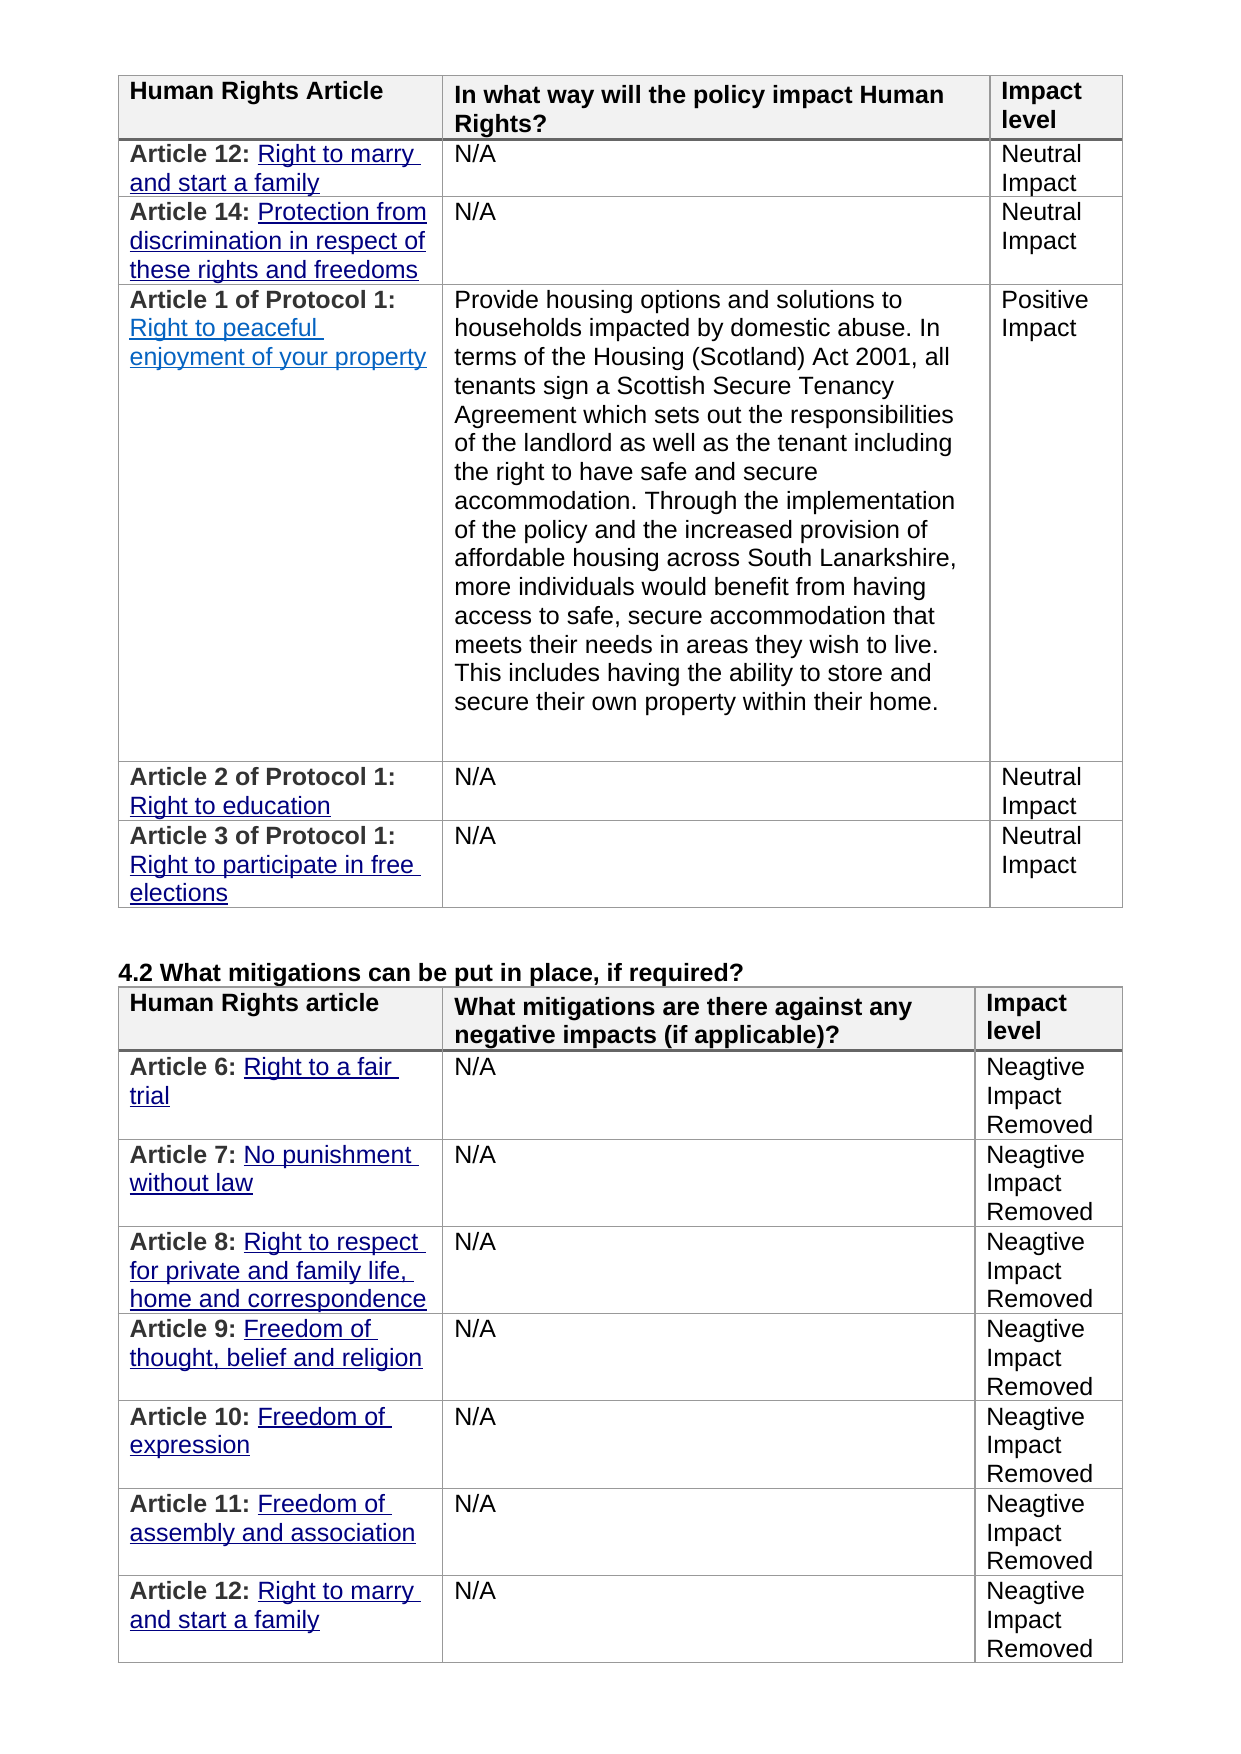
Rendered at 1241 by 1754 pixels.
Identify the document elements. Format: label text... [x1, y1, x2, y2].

table_cell Article 9: Freedom of thought, belief and religion [119, 1314, 442, 1400]
table_cell Article 7: No punishment without law [119, 1140, 442, 1226]
table_cell Provide housing options and solutions to households impacted by domestic abuse. In terms of the Housing (Scotland) Act 2001, all tenants sign a Scottish Secure Tenancy Agreement which sets out the responsibilities of the landlord as well as the tenant including the right to have safe and secure accommodation. Through the implementation of the policy and the increased provision of affordable housing across South Lanarkshire, more individuals would benefit from having access to safe, secure accommodation that meets their needs in areas they wish to live. This includes having the ability to store and secure their own property within their home. [443, 285, 989, 761]
table_cell Article 8: Right to respect for private and family life, home and correspondence [119, 1227, 442, 1313]
table_cell Choose an item. [976, 1576, 1122, 1662]
table_header What mitigations are there against any negative impacts (if applicable)? [443, 988, 974, 1049]
table_cell N/A [443, 141, 989, 196]
table_cell Neutral Impact [991, 141, 1122, 196]
table_cell Article 14: Protection from discrimination in respect of these rights and freedoms [119, 197, 442, 283]
subtitle 4.2 What mitigations can be put in place, if required? [118, 958, 1122, 986]
table_cell Article 6: Right to a fair trial [119, 1052, 442, 1138]
table_cell N/A [443, 1227, 974, 1313]
table_cell N/A [443, 1140, 974, 1226]
table_cell Positive Impact [991, 285, 1122, 761]
table_cell Neutral Impact [991, 197, 1122, 283]
table_cell Neutral Impact [991, 762, 1122, 820]
table_cell Neutral Impact [991, 821, 1122, 907]
table_cell Article 12: Right to marry and start a family [119, 1576, 442, 1662]
table_header Human Rights Article [119, 76, 442, 138]
table_cell Article 11: Freedom of assembly and association [119, 1489, 442, 1575]
table_cell Choose an item. [976, 1052, 1122, 1138]
table_cell Choose an item. [976, 1401, 1122, 1488]
table_cell N/A [443, 1489, 974, 1575]
table_cell Article 1 of Protocol 1: Right to peaceful enjoyment of your property [119, 285, 442, 761]
table_header Impact level [991, 76, 1122, 138]
table_cell Choose an item. [976, 1489, 1122, 1575]
table_cell N/A [443, 1052, 974, 1138]
table_cell Article 2 of Protocol 1: Right to education [119, 762, 442, 820]
table_header In what way will the policy impact Human Rights? [443, 76, 989, 138]
table_cell N/A [443, 1576, 974, 1662]
table_cell Choose an item. [976, 1227, 1122, 1313]
table_cell Article 12: Right to marry and start a family [119, 141, 442, 196]
table_cell N/A [443, 1401, 974, 1488]
table_cell Article 3 of Protocol 1: Right to participate in free elections [119, 821, 442, 907]
table_cell Choose an item. [976, 1140, 1122, 1226]
table_cell N/A [443, 762, 989, 820]
table_cell N/A [443, 821, 989, 907]
table_header Impact level [976, 988, 1122, 1049]
table_cell N/A [443, 197, 989, 283]
table_header Human Rights article [119, 988, 442, 1049]
table_cell Choose an item. [976, 1314, 1122, 1400]
table_cell Article 10: Freedom of expression [119, 1401, 442, 1488]
table_cell N/A [443, 1314, 974, 1400]
